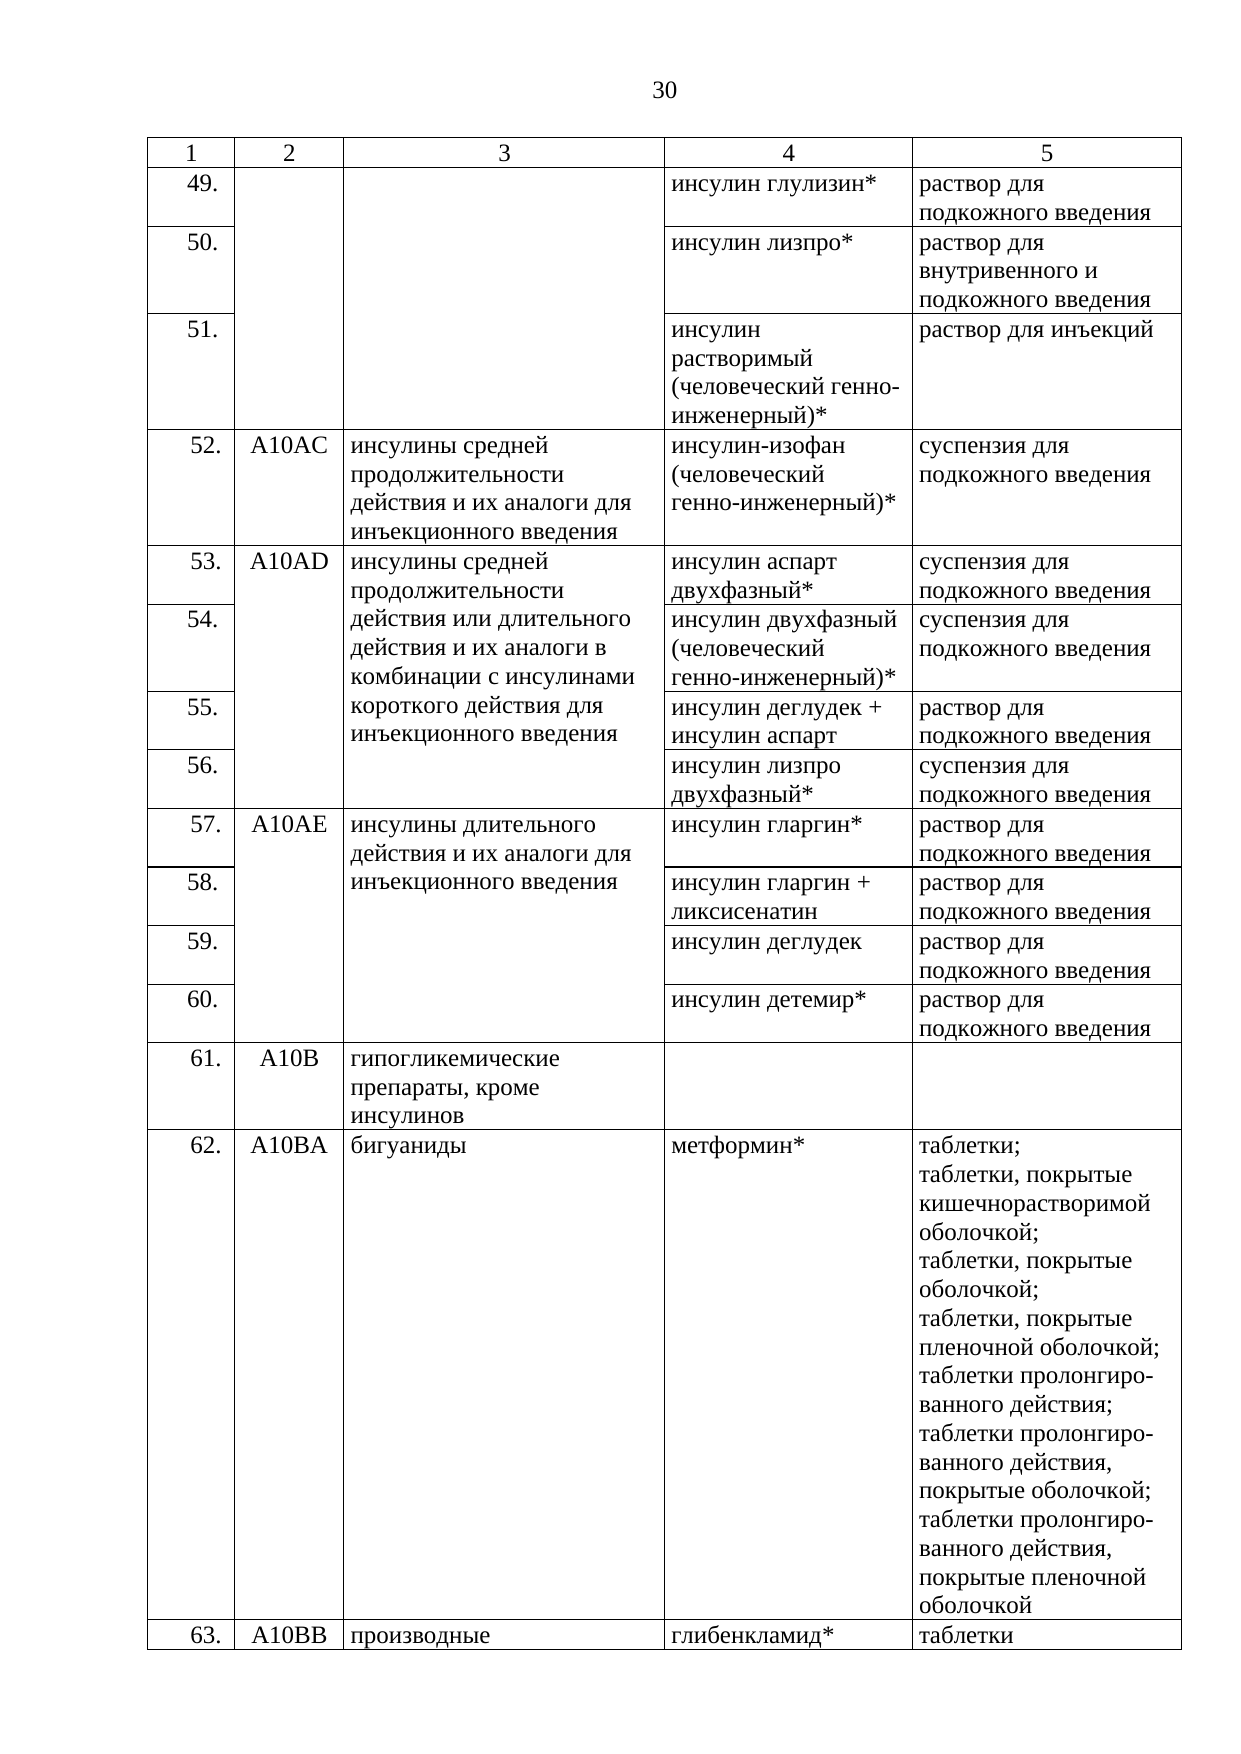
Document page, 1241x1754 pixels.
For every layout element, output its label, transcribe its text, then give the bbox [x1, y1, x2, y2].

table_header 1 [148, 138, 234, 167]
table_cell раствор для подкожного введения [913, 809, 1181, 866]
table_cell раствор для подкожного введения [913, 692, 1181, 749]
table_cell [148, 1620, 234, 1649]
table_cell инсулин деглудек [665, 926, 912, 983]
table_cell суспензия для подкожного введения [913, 546, 1181, 603]
table_cell [913, 1043, 1181, 1129]
table_header 5 [913, 138, 1181, 167]
table_cell [148, 868, 234, 925]
table_cell [148, 430, 234, 545]
table_cell инсулины средней продолжительности действия или длительного действия и их аналоги в комбинации с инсулинами короткого действия для инъекционного введения [344, 546, 664, 808]
table_cell A10B [235, 1043, 343, 1129]
table_cell инсулин детемир* [665, 985, 912, 1042]
table_cell метформин* [665, 1130, 912, 1619]
table_cell инсулин гларгин* [665, 809, 912, 866]
table_cell инсулин деглудек + инсулин аспарт [665, 692, 912, 749]
table_cell [148, 546, 234, 603]
table_header 3 [344, 138, 664, 167]
table_cell A10BA [235, 1130, 343, 1619]
table_cell производные [344, 1620, 664, 1649]
table_cell суспензия для подкожного введения [913, 750, 1181, 808]
table_cell раствор для подкожного введения [913, 926, 1181, 983]
table_cell [344, 168, 664, 429]
table_cell суспензия для подкожного введения [913, 430, 1181, 545]
table_cell [148, 809, 234, 866]
table_cell A10AD [235, 546, 343, 808]
table_cell инсулин лизпро* [665, 227, 912, 313]
table_cell [148, 692, 234, 749]
table_cell раствор для инъекций [913, 314, 1181, 429]
table_cell раствор для подкожного введения [913, 985, 1181, 1042]
table_cell раствор для подкожного введения [913, 168, 1181, 226]
table_cell таблетки [913, 1620, 1181, 1649]
table_cell [148, 1130, 234, 1619]
table_cell [148, 985, 234, 1042]
table_header 2 [235, 138, 343, 167]
table_cell [148, 227, 234, 313]
table_cell [148, 168, 234, 226]
table_cell инсулин глулизин* [665, 168, 912, 226]
table_cell раствор для внутривенного и подкожного введения [913, 227, 1181, 313]
table_cell бигуаниды [344, 1130, 664, 1619]
table_cell инсулины длительного действия и их аналоги для инъекционного введения [344, 809, 664, 1042]
table_cell [148, 605, 234, 691]
table_cell суспензия для подкожного введения [913, 605, 1181, 691]
table_header 4 [665, 138, 912, 167]
table_cell [148, 750, 234, 808]
table_cell A10BB [235, 1620, 343, 1649]
table_cell таблетки; таблетки, покрытые кишечнорастворимой оболочкой; таблетки, покрытые оболочкой; таблетки, покрытые пленочной оболочкой; таблетки пролонгиро-ванного действия; таблетки пролонгиро-ванного действия, покрытые оболочкой; таблетки пролонгиро-ванного действия, покрытые пленочной оболочкой [913, 1130, 1181, 1619]
table_cell [665, 1043, 912, 1129]
table_cell инсулин лизпро двухфазный* [665, 750, 912, 808]
table_cell инсулин аспарт двухфазный* [665, 546, 912, 603]
table_cell раствор для подкожного введения [913, 868, 1181, 925]
table_cell A10AE [235, 809, 343, 1042]
table_cell [148, 314, 234, 429]
table_cell инсулины средней продолжительности действия и их аналоги для инъекционного введения [344, 430, 664, 545]
table_cell инсулин-изофан (человеческий генно-инженерный)* [665, 430, 912, 545]
table_cell глибенкламид* [665, 1620, 912, 1649]
table_cell [148, 926, 234, 983]
table_cell инсулин гларгин + ликсисенатин [665, 868, 912, 925]
table_cell [148, 1043, 234, 1129]
table_cell гипогликемические препараты, кроме инсулинов [344, 1043, 664, 1129]
table_cell инсулин растворимый (человеческий генно-инженерный)* [665, 314, 912, 429]
table_cell инсулин двухфазный (человеческий генно-инженерный)* [665, 605, 912, 691]
table_cell [235, 168, 343, 429]
table_cell A10AC [235, 430, 343, 545]
